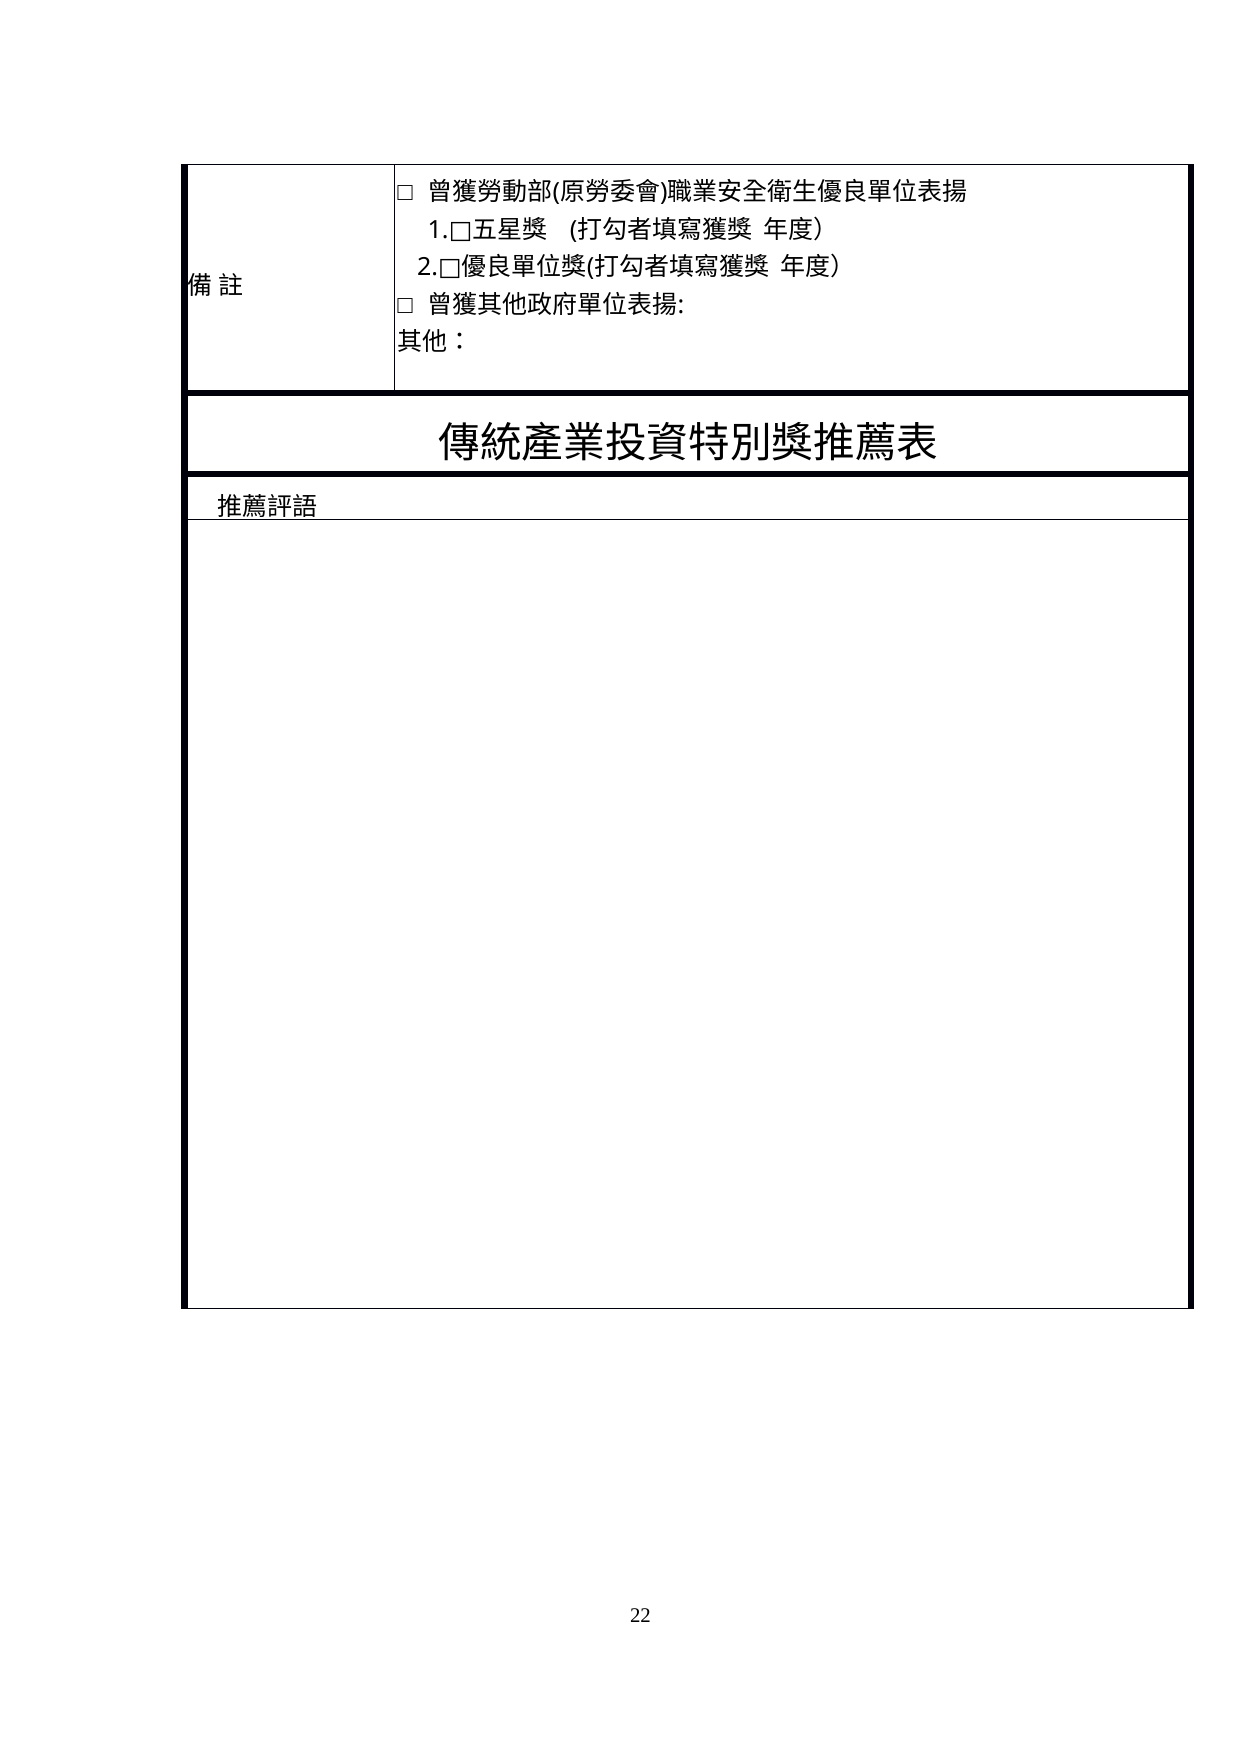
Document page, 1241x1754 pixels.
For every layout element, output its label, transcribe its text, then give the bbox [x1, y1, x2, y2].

table_cell 傳統產業投資特別獎推薦表 [188, 396, 1188, 471]
table_cell [188, 520, 1188, 1307]
table_cell 備 註 [188, 165, 394, 390]
table_cell 曾獲勞動部(原勞委會)職業安全衛生優良單位表揚 1.□五星獎 (打勾者填寫獲獎 年度） 2.□優良單位獎(打勾者填寫獲獎 年度） 曾獲其他政府單位表揚: 其他： [395, 165, 1188, 390]
table_cell 推薦評語 [188, 477, 1188, 519]
